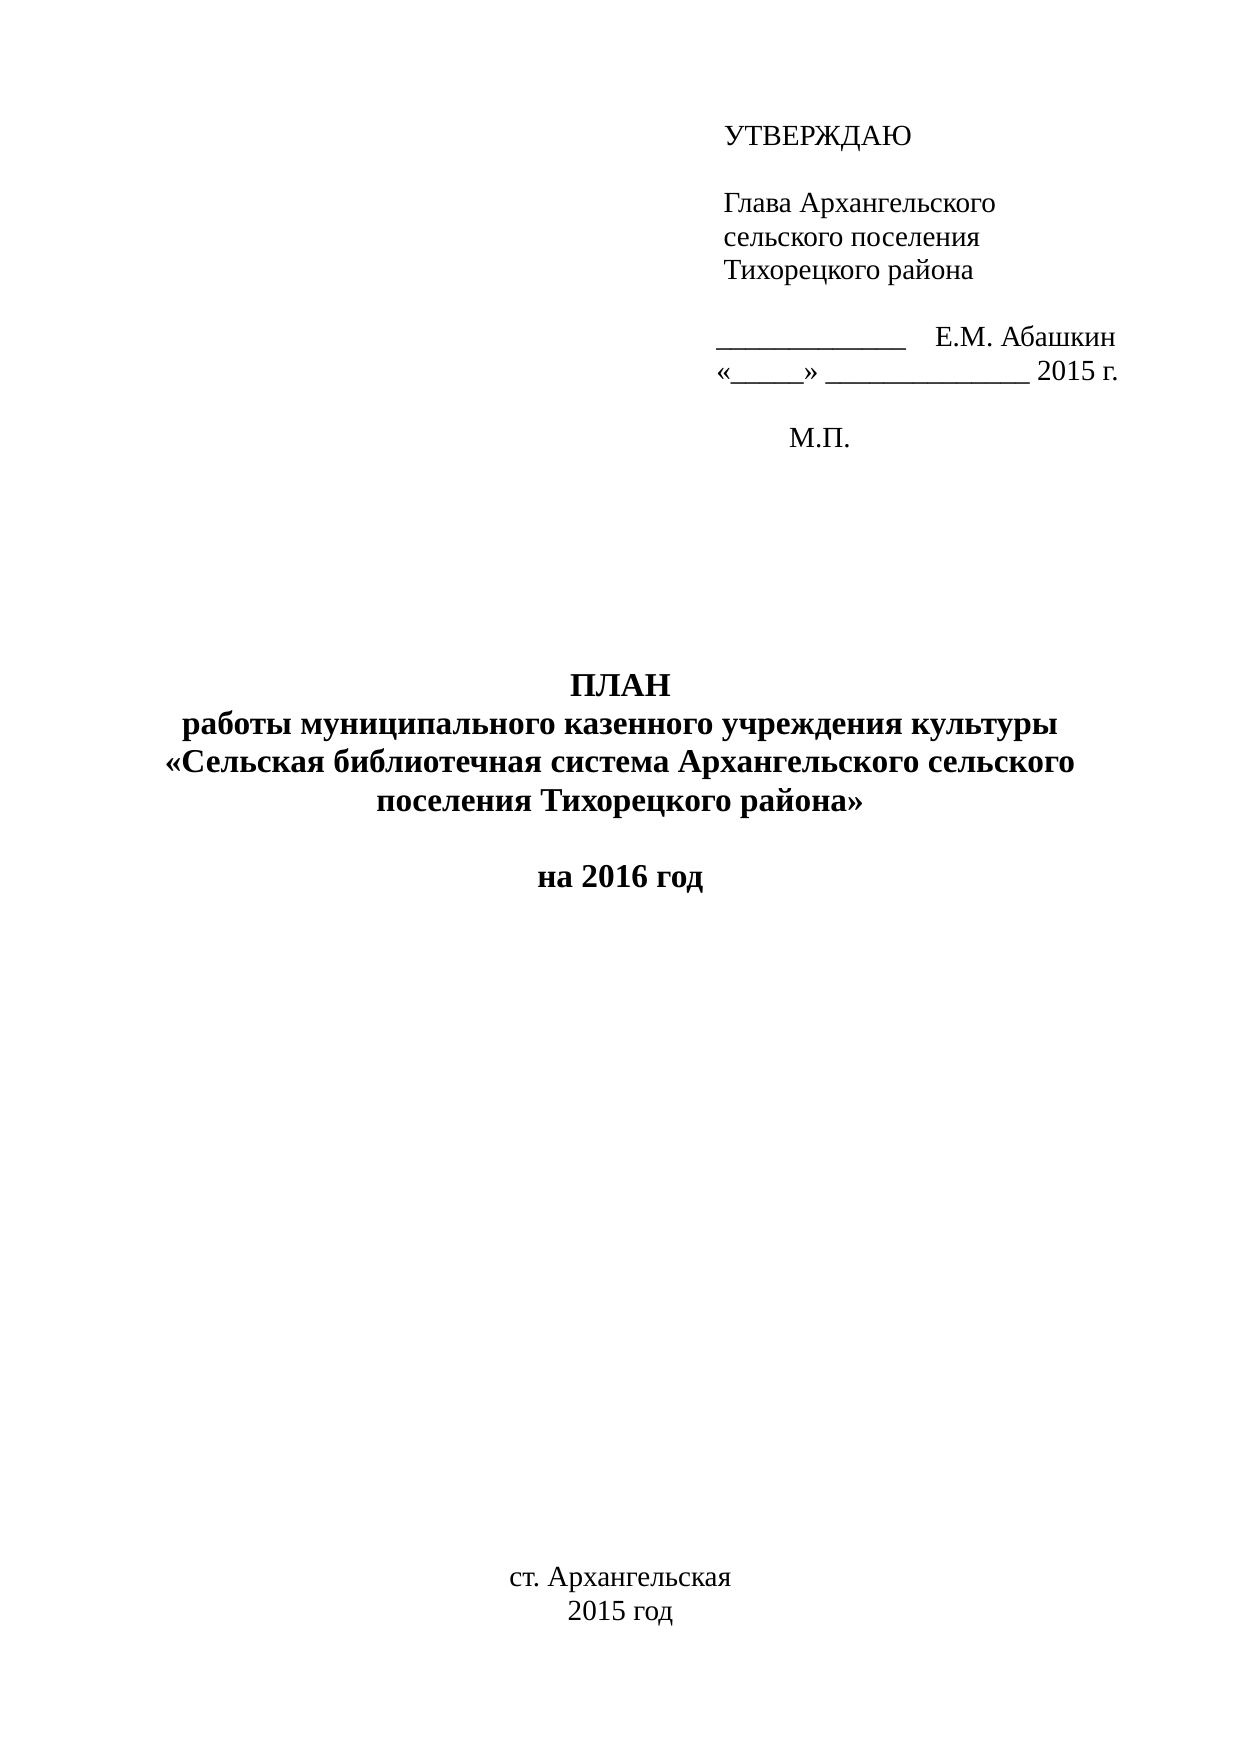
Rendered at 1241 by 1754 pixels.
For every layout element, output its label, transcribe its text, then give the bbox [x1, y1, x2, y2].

text 2015 год [118, 1593, 1122, 1626]
text УТВЕРЖДАЮ [118, 118, 1122, 152]
text на 2016 год [118, 857, 1122, 895]
text «Сельская библиотечная система Архангельского сельского поселения Тихорецкого района» [118, 742, 1122, 818]
text работы муниципального казенного учреждения культуры [118, 703, 1122, 742]
text М.П. [118, 420, 1122, 454]
text «_____» ______________ 2015 г. [118, 353, 1122, 387]
text Тихорецкого района [118, 252, 1122, 286]
text сельского поселения [118, 219, 1122, 252]
text ст. Архангельская [118, 1559, 1122, 1593]
text Глава Архангельского [118, 185, 1122, 219]
text _____________ Е.М. Абашкин [118, 319, 1122, 353]
text ПЛАН [118, 665, 1122, 703]
